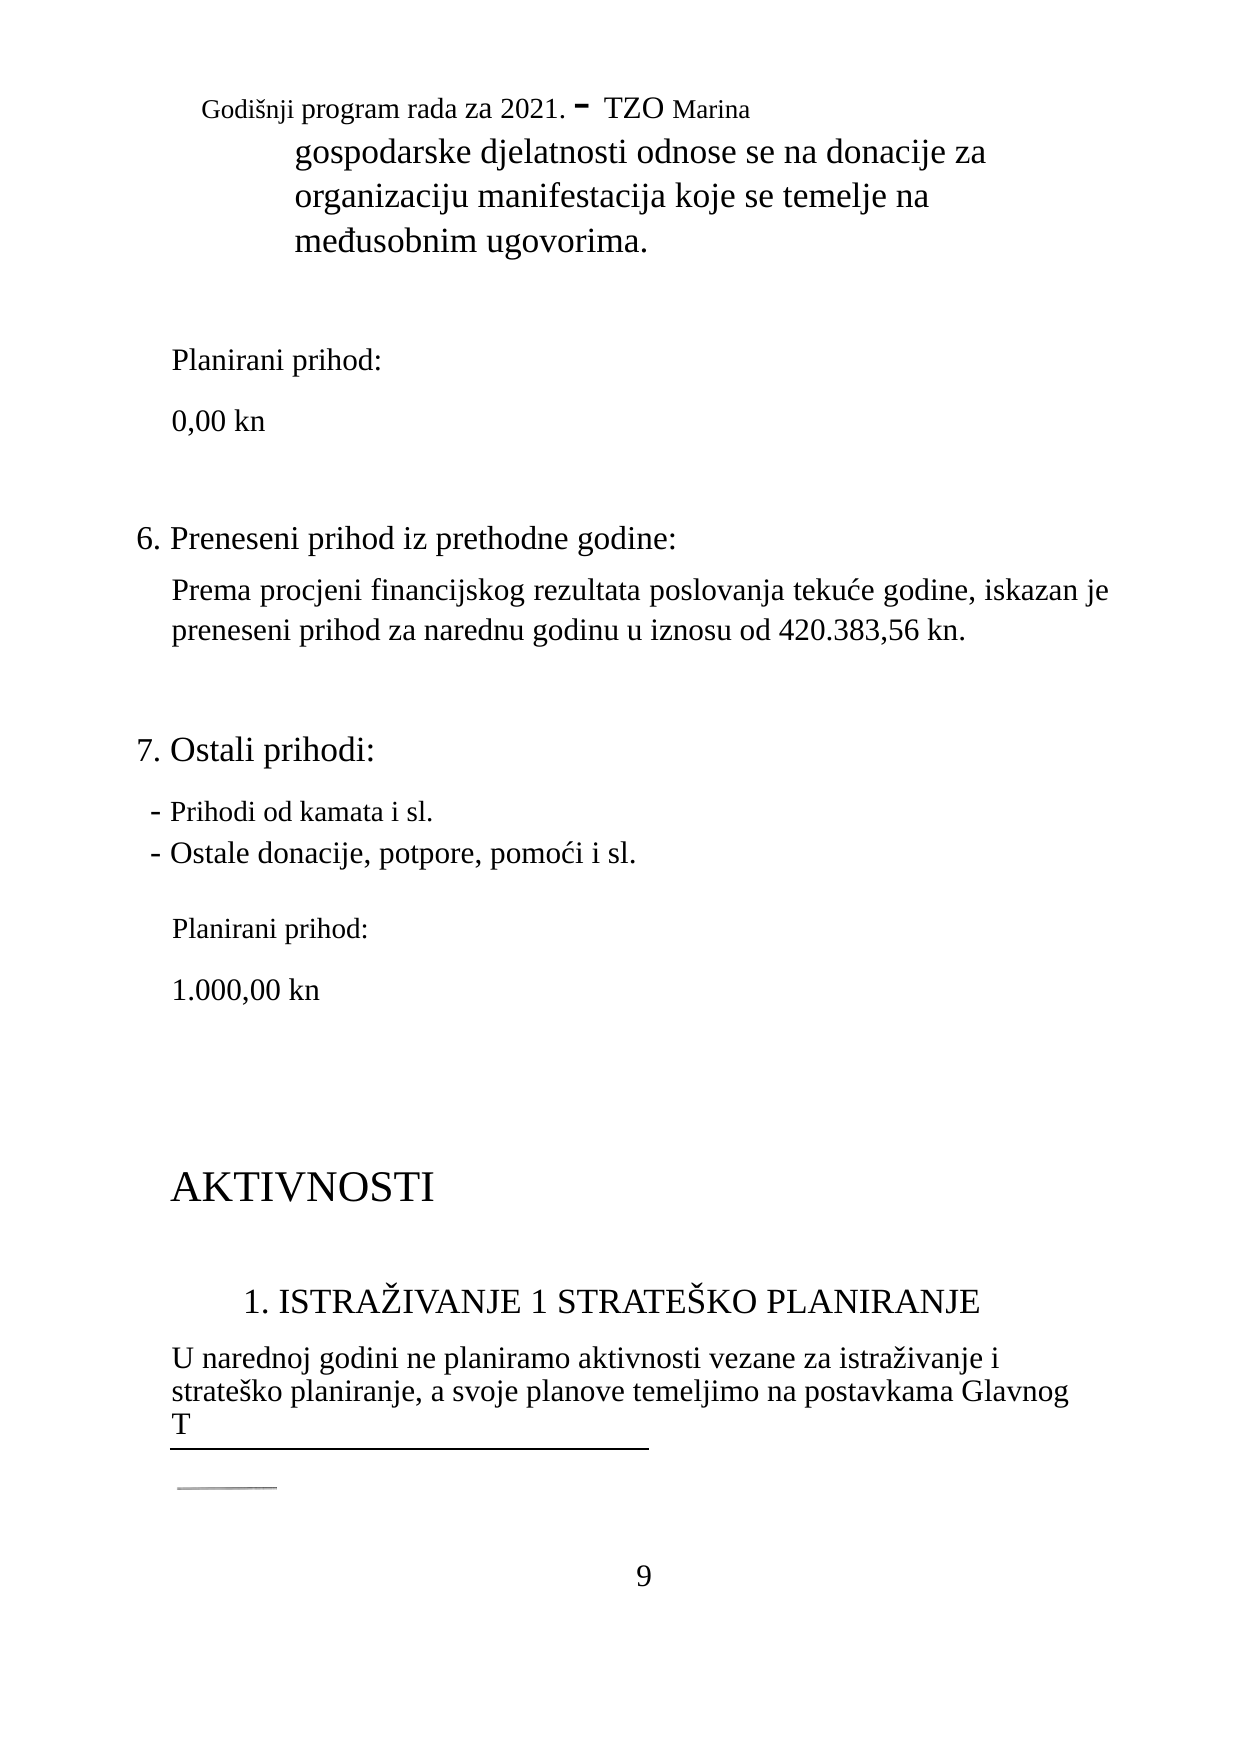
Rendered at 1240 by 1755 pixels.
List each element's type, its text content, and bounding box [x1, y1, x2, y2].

text U narednoj godini ne planiramo aktivnosti vezane za istraživanje i strateško planiranje, a svoje planove temeljimo na postavkama Glavnog T [171, 1343, 1087, 1441]
text Planirani prihod: [171, 341, 1111, 377]
list Ostali prihodi: [136, 728, 1111, 769]
list gospodarske djelatnosti odnose se na donacije za organizaciju manifestacija koje se temelje na međusobnim ugovorima. [258, 130, 1111, 261]
text Planirani prihod: [172, 911, 1111, 945]
list Ostale donacije, potpore, pomoći i sl. [150, 833, 1111, 871]
text 0,00 kn [171, 402, 1111, 438]
text Prema procjeni financijskog rezultata poslovanja tekuće godine, iskazan je preneseni prihod za narednu godinu u iznosu od 420.383,56 kn. [171, 571, 1111, 647]
list Prihodi od kamata i sl. [150, 790, 1111, 828]
list Preneseni prihod iz prethodne godine: [136, 518, 1111, 557]
text 1. ISTRAŽIVANJE 1 STRATEŠKO PLANIRANJE [243, 1281, 1111, 1321]
subtitle AKTIVNOSTI [170, 1160, 1111, 1210]
text 1.000,00 kn [171, 972, 1111, 1007]
